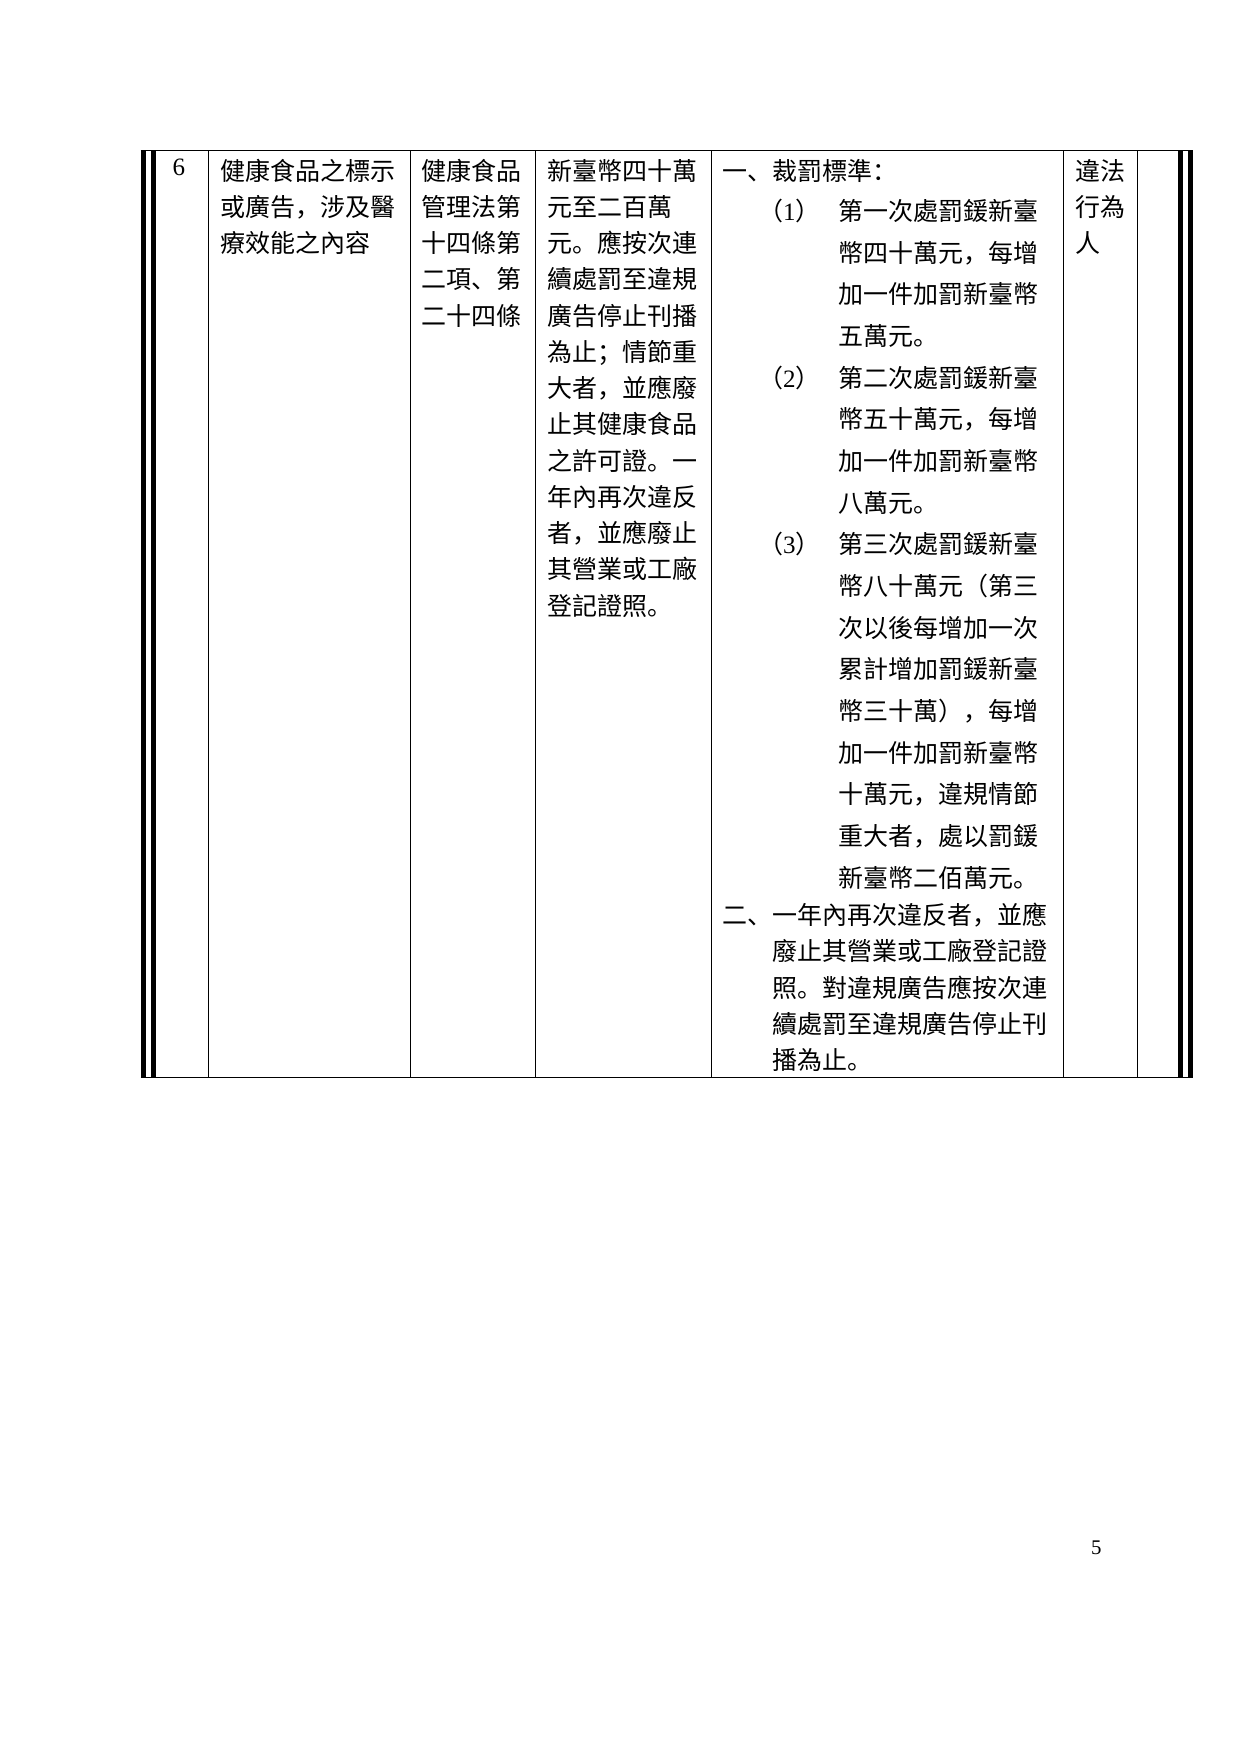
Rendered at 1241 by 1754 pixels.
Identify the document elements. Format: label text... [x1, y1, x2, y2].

table_cell 新臺幣四十萬元至二百萬元。應按次連續處罰至違規廣告停止刊播為止；情節重大者，並應廢止其健康食品之許可證。一年內再次違反者，並應廢止其營業或工廠登記證照。 [536, 151, 711, 1077]
table_cell 違法行為人 [1064, 151, 1137, 1077]
table_cell 6 [156, 151, 208, 1077]
table_cell 健康食品之標示或廣告，涉及醫療效能之內容 [209, 151, 410, 1077]
table_cell 健康食品 管理法第 十四條第二項、第二十四條 [411, 151, 535, 1077]
table_cell [1138, 151, 1178, 1077]
table_cell 一、裁罰標準： 第一次處罰鍰新臺幣四十萬元，每增加一件加罰新臺幣五萬元。 第二次處罰鍰新臺幣五十萬元，每增加一件加罰新臺幣八萬元。 第三次處罰鍰新臺幣八十萬元（第三次以後每增加一次累計增加罰鍰新臺幣三十萬），每增加一件加罰新臺幣十萬元，違規情節重大者，處以罰鍰新臺幣二佰萬元。 二、一年內再次違反者，並應廢止其營業或工廠登記證照。對違規廣告應按次連續處罰至違規廣告停止刊播為止。 [712, 151, 1063, 1077]
